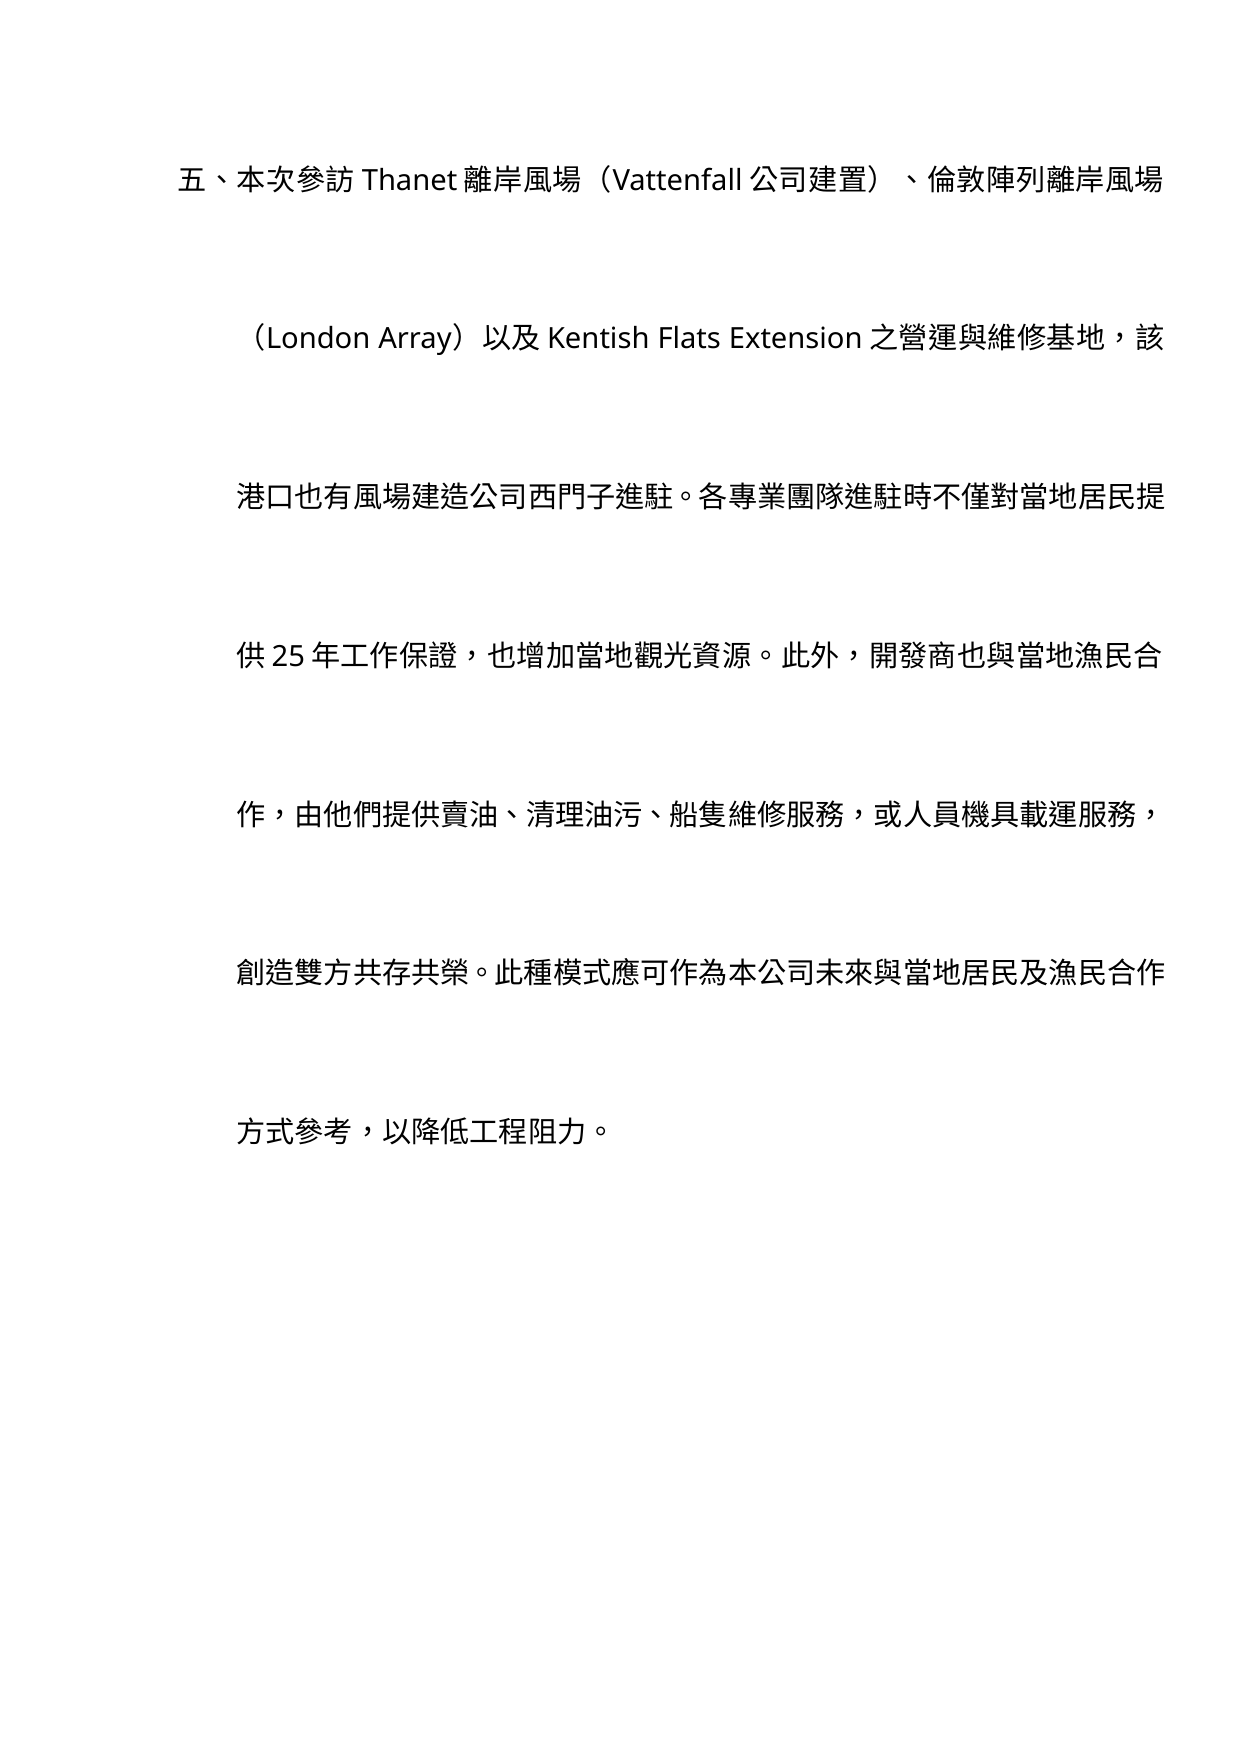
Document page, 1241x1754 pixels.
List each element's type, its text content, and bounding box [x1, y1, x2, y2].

subtitle 五、本次參訪Thanet離岸風場（Vattenfall公司建置）、倫敦陣列離岸風場（London Array）以及Kentish Flats Extension之營運與維修基地，該港口也有風場建造公司西門子進駐。各專業團隊進駐時不僅對當地居民提供25年工作保證，也增加當地觀光資源。此外，開發商也與當地漁民合作，由他們提供賣油、清理油污、船隻維修服務，或人員機具載運服務，創造雙方共存共榮。此種模式應可作為本公司未來與當地居民及漁民合作方式參考，以降低工程阻力。 [177, 138, 1165, 1169]
